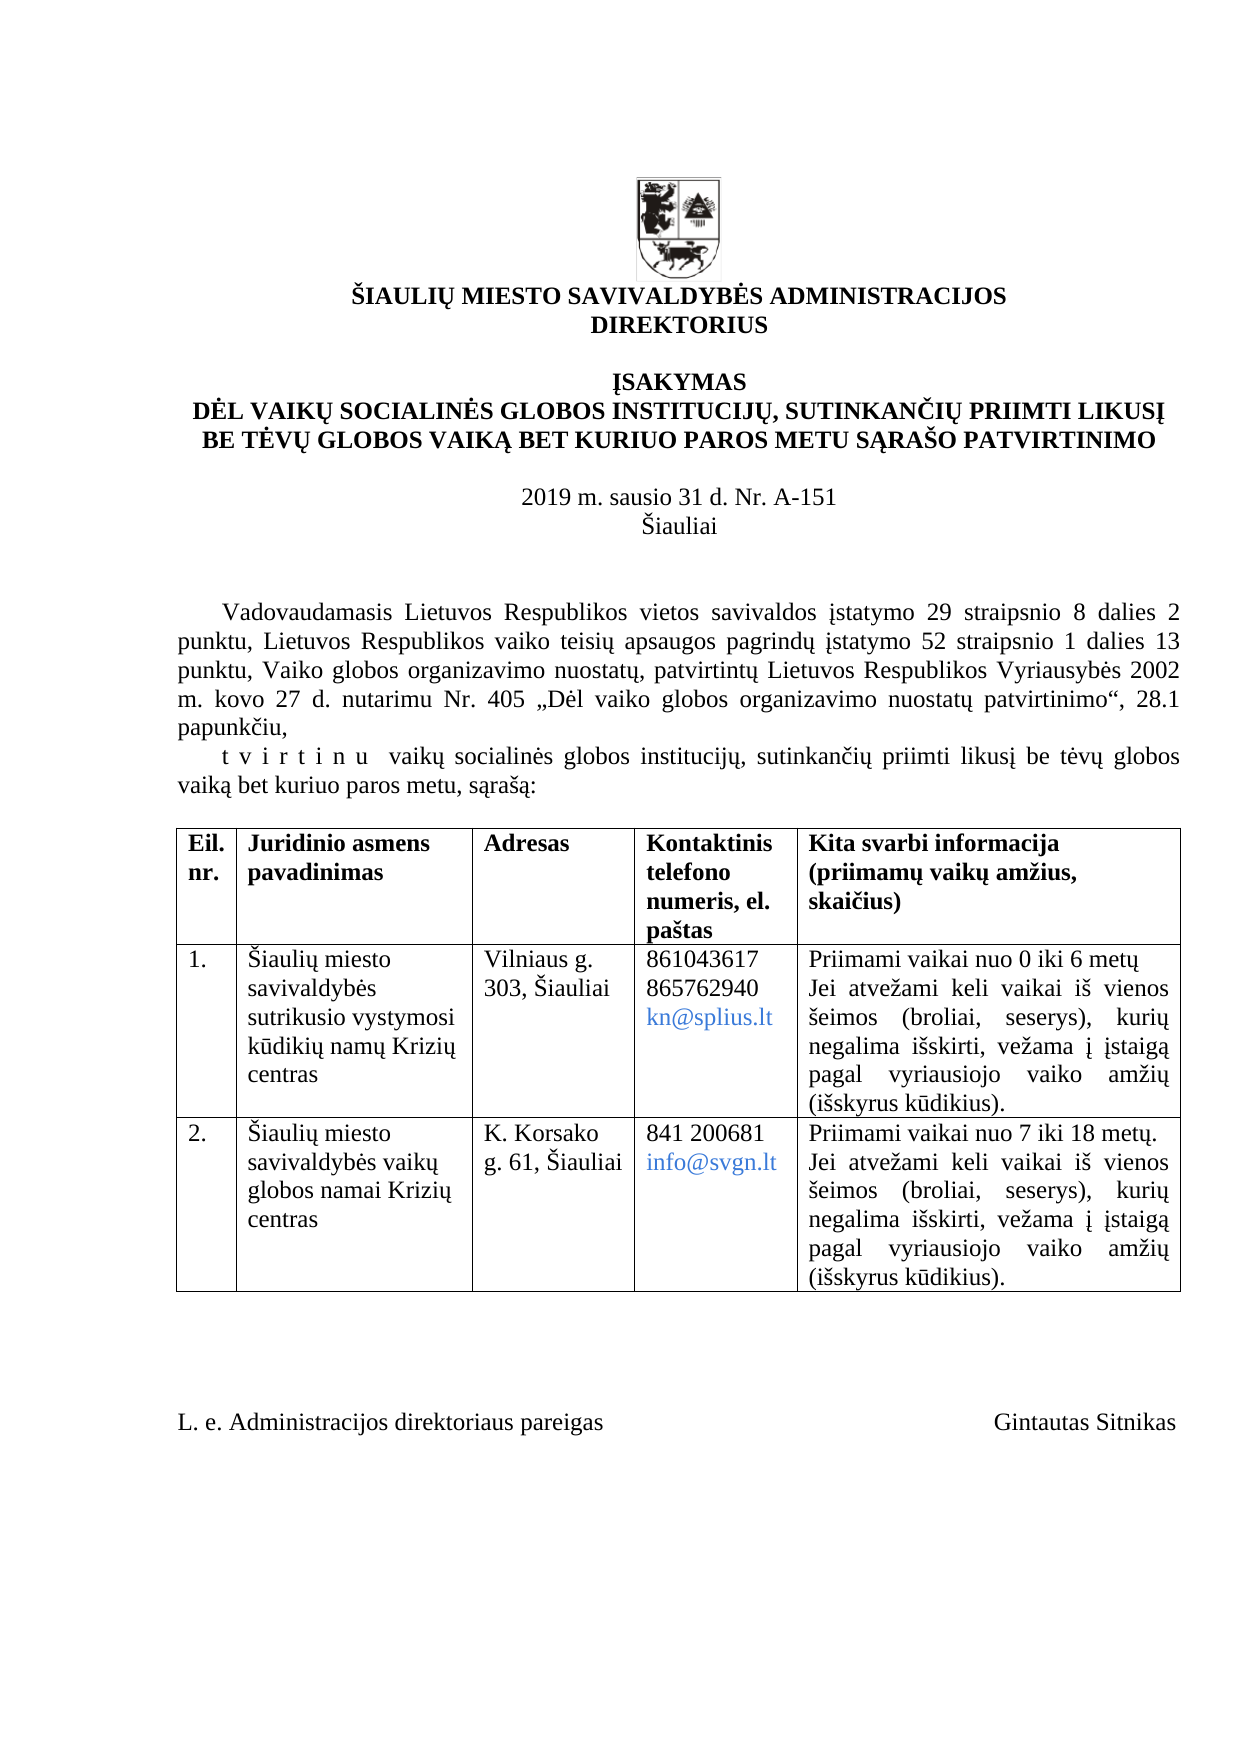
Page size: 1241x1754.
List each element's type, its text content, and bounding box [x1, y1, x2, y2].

table_header Kita svarbi informacija (priimamų vaikų amžius, skaičius) [798, 829, 1180, 943]
table_cell 861043617 865762940 kn@splius.lt [635, 945, 797, 1117]
table_header Eil. nr. [177, 829, 236, 943]
text ŠIAULIŲ MIESTO SAVIVALDYBĖS ADMINISTRACIJOS [177, 281, 1181, 310]
text DIREKTORIUS [177, 310, 1181, 339]
table_cell Šiaulių miesto savivaldybės sutrikusio vystymosi kūdikių namų Krizių centras [237, 945, 472, 1117]
table_cell 1. [177, 945, 236, 1117]
text ĮSAKYMAS [177, 367, 1181, 396]
table_header Adresas [473, 829, 634, 943]
text Vadovaudamasis Lietuvos Respublikos vietos savivaldos įstatymo 29 straipsnio 8 dalies 2 punktu, Lietuvos Respublikos vaiko teisių apsaugos pagrindų įstatymo 52 straipsnio 1 dalies 13 punktu, Vaiko globos organizavimo nuostatų, patvirtintų Lietuvos Respublikos Vyriausybės 2002 m. kovo 27 d. nutarimu Nr. 405 „Dėl vaiko globos organizavimo nuostatų patvirtinimo“, 28.1 papunkčiu, [177, 597, 1181, 741]
table_cell Priimami vaikai nuo 0 iki 6 metų Jei atvežami keli vaikai iš vienos šeimos (broliai, seserys), kurių negalima išskirti, vežama į įstaigą pagal vyriausiojo vaiko amžių (išskyrus kūdikius). [798, 945, 1180, 1117]
table_cell K. Korsako g. 61, Šiauliai [473, 1118, 634, 1291]
text L. e. Administracijos direktoriaus pareigas Gintautas Sitnikas [177, 1407, 1181, 1435]
table_header Juridinio asmens pavadinimas [237, 829, 472, 943]
table_cell Vilniaus g. 303, Šiauliai [473, 945, 634, 1117]
text Šiauliai [177, 511, 1181, 540]
table_cell 2. [177, 1118, 236, 1291]
table_cell Priimami vaikai nuo 7 iki 18 metų. Jei atvežami keli vaikai iš vienos šeimos (broliai, seserys), kurių negalima išskirti, vežama į įstaigą pagal vyriausiojo vaiko amžių (išskyrus kūdikius). [798, 1118, 1180, 1291]
text 2019 m. sausio 31 d. Nr. A-151 [177, 482, 1181, 511]
table_cell 841 200681 info@svgn.lt [635, 1118, 797, 1291]
table_cell Šiaulių miesto savivaldybės vaikų globos namai Krizių centras [237, 1118, 472, 1291]
text tvirtinu vaikų socialinės globos institucijų, sutinkančių priimti likusį be tėvų globos vaiką bet kuriuo paros metu, sąrašą: [177, 741, 1181, 799]
text DĖL VAIKŲ SOCIALINĖS GLOBOS INSTITUCIJŲ, SUTINKANČIŲ PRIIMTI LIKUSĮ BE TĖVŲ GLOBOS VAIKĄ BET KURIUO PAROS METU SĄRAŠO PATVIRTINIMO [177, 396, 1181, 454]
table_header Kontaktinis telefono numeris, el. paštas [635, 829, 797, 943]
